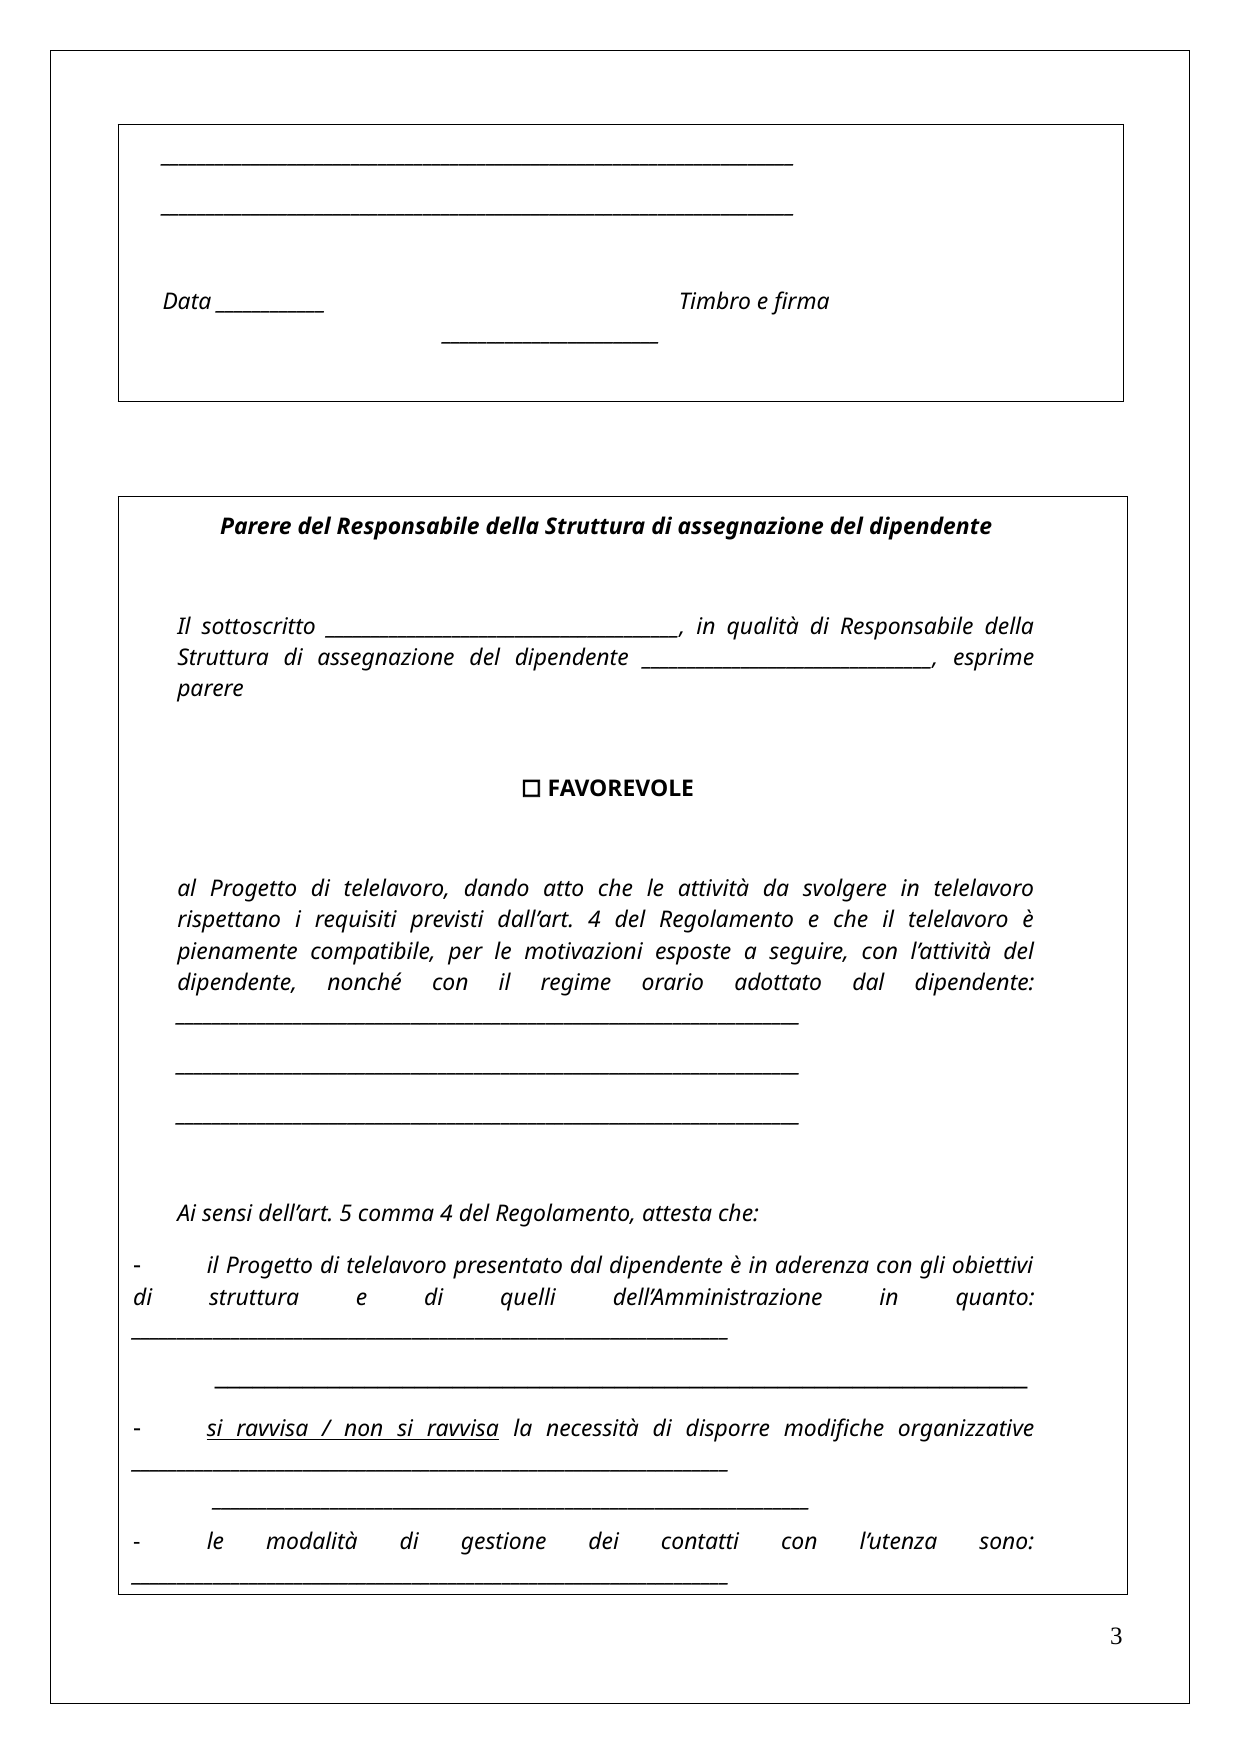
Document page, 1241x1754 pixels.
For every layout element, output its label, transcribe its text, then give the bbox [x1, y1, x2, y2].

table_header ______________________________________________________________________ ______________________________________________________________________ Data ____________ Timbro e firma ________________________ [119, 125, 1123, 401]
table_header Parere del Responsabile della Struttura di assegnazione del dipendente Il sottoscritto _______________________________________, in qualità di Responsabile della Struttura di assegnazione del dipendente ________________________________, esprime parere  FAVOREVOLE al Progetto di telelavoro, dando atto che le attività da svolgere in telelavoro rispettano i requisiti previsti dall’art. 4 del Regolamento e che il telelavoro è pienamente compatibile, per le motivazioni esposte a seguire, con l’attività del dipendente, nonché con il regime orario adottato dal dipendente: _____________________________________________________________________ _____________________________________________________________________ _____________________________________________________________________ Ai sensi dell’art. 5 comma 4 del Regolamento, attesta che: il Progetto di telelavoro presentato dal dipendente è in aderenza con gli obiettivi di struttura e di quelli dell’Amministrazione in quanto: __________________________________________________________________ _________________________________________________________________ si ravvisa / non si ravvisa la necessità di disporre modifiche organizzative __________________________________________________________________ __________________________________________________________________ le modalità di gestione dei contatti con l’utenza sono: __________________________________________________________________ [119, 497, 1127, 1594]
